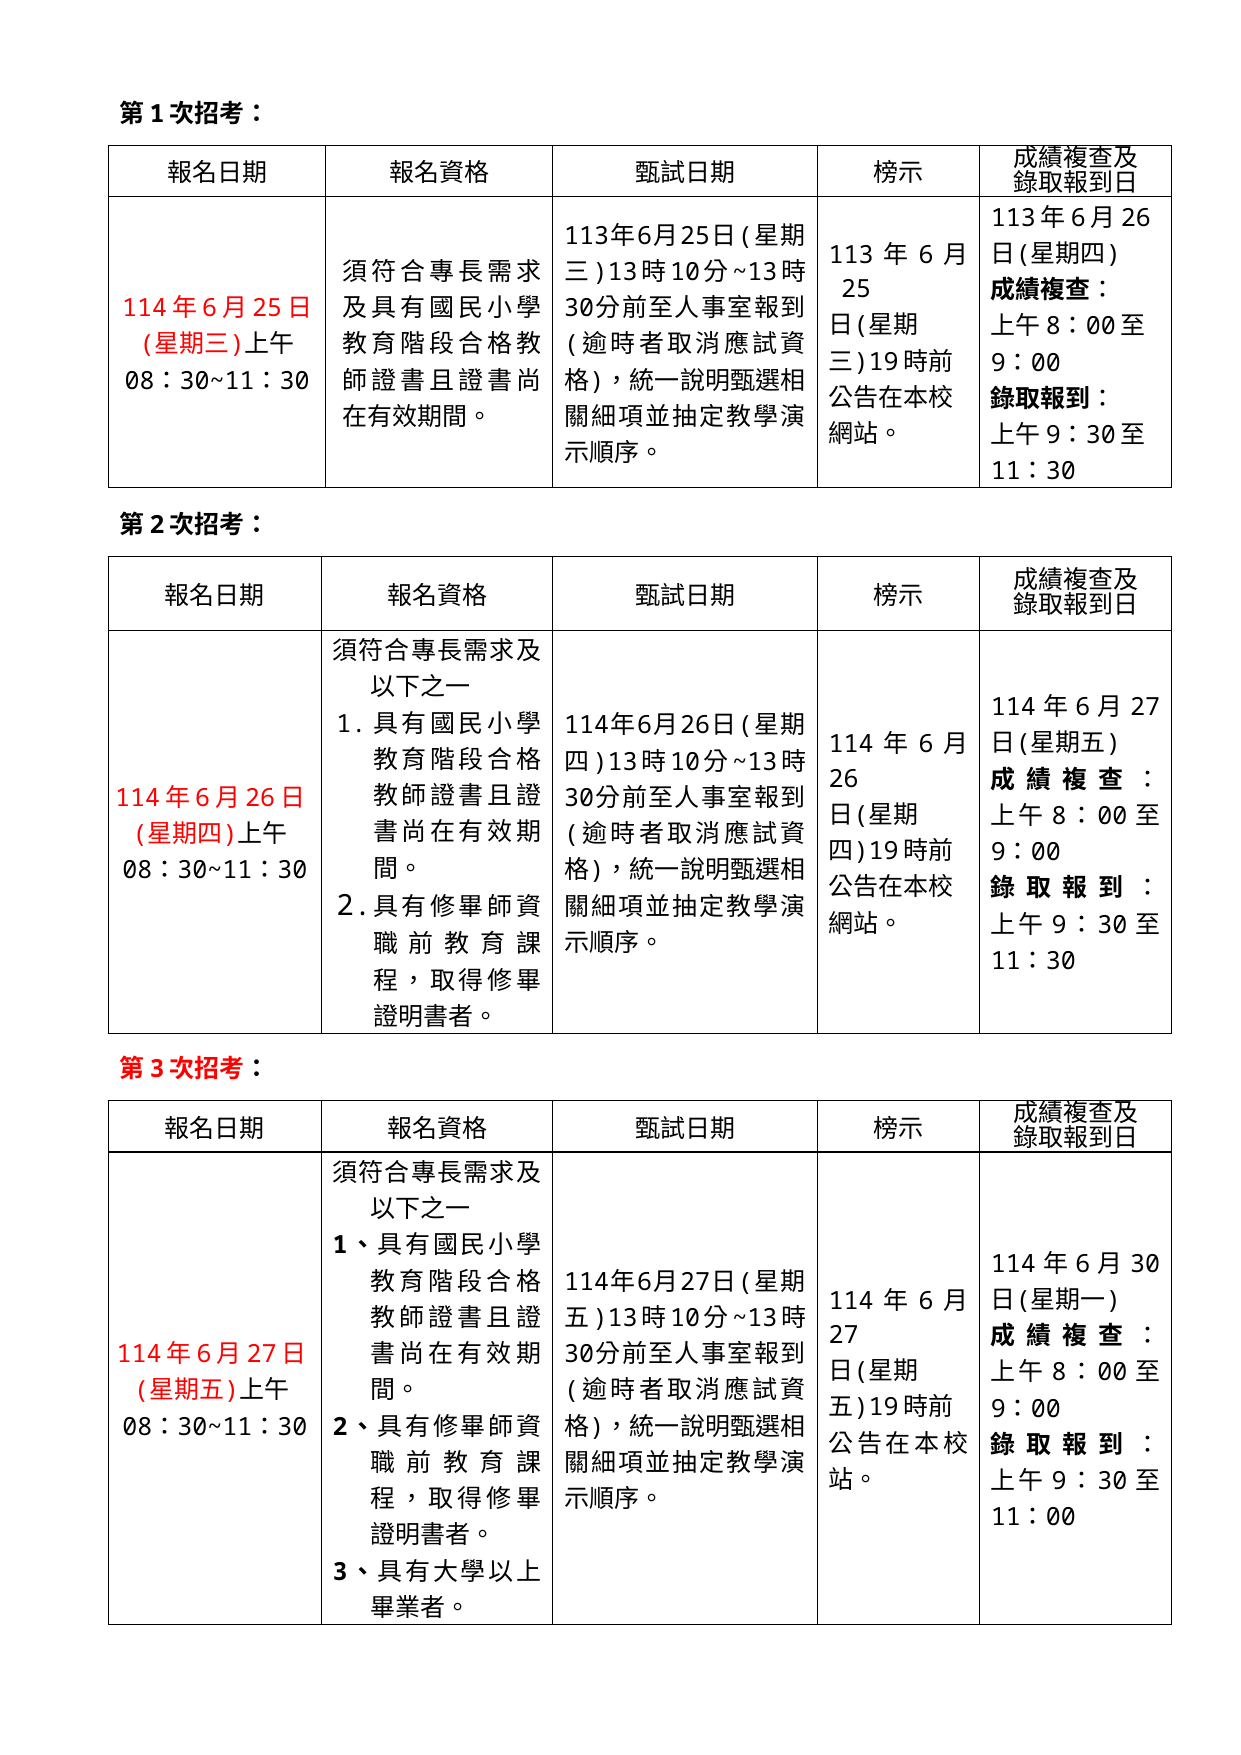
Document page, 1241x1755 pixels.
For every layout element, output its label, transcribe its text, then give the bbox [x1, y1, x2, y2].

table_cell 114年6月27日(星期五)13時10分~13時30分前至人事室報到(逾時者取消應試資格)，統一說明甄選相關細項並抽定教學演示順序。 [553, 1153, 817, 1624]
table_cell 114年6月26 日(星期 四)19時前 公告在本校 網站。 [818, 631, 979, 1033]
table_cell 報名資格 [322, 557, 552, 629]
table_cell 須符合專長需求及以下之一 具有國民小學教育階段合格教師證書且證書尚在有效期間。 具有修畢師資職前教育課程，取得修畢證明書者。 [322, 631, 552, 1033]
table_cell 114年6月30日(星期一) 成績複查： 上午8：00至9：00 錄取報到： 上午9：30至11：00 [980, 1153, 1171, 1624]
table_cell 114年6月25日(星期三)上午 08：30~11：30 [109, 197, 325, 487]
table_cell 報名日期 [109, 557, 321, 629]
table_header 第1次招考： [108, 79, 1171, 145]
table_cell 甄試日期 [553, 146, 817, 196]
table_cell 須符合專長需求及具有國民小學教育階段合格教師證書且證書尚在有效期間。 [326, 197, 552, 487]
table_cell 第3次招考： [108, 1034, 1171, 1100]
table_cell 成績複查及 錄取報到日 [980, 1101, 1171, 1151]
table_cell 榜示 [818, 557, 979, 629]
table_cell 114年6月27日 (星期五)上午 08：30~11：30 [109, 1153, 321, 1624]
table_cell 114年6月27 日(星期 五)19時前 公告在本校站。 [818, 1153, 979, 1624]
table_cell 114年6月27日(星期五) 成績複查： 上午8：00至9：00 錄取報到： 上午9：30至11：30 [980, 631, 1171, 1033]
table_cell 成績複查及 錄取報到日 [980, 557, 1171, 629]
table_cell 113年6月26日(星期四) 成績複查： 上午8：00至9：00 錄取報到： 上午9：30至11：30 [980, 197, 1171, 487]
table_cell 成績複查及 錄取報到日 [980, 146, 1171, 196]
table_cell 榜示 [818, 146, 979, 196]
table_cell 報名資格 [326, 146, 552, 196]
table_cell 須符合專長需求及以下之一 1、具有國民小學教育階段合格教師證書且證書尚在有效期間。 2、具有修畢師資職前教育課程，取得修畢證明書者。 3、具有大學以上畢業者。 [322, 1153, 552, 1624]
table_cell 第2次招考： [108, 488, 1171, 556]
table_cell 報名日期 [109, 146, 325, 196]
table_cell 114年6月26日 (星期四)上午 08：30~11：30 [109, 631, 321, 1033]
table_cell 甄試日期 [553, 1101, 817, 1151]
table_cell 113年6月25日(星期三)13時10分~13時30分前至人事室報到(逾時者取消應試資格)，統一說明甄選相關細項並抽定教學演示順序。 [553, 197, 817, 487]
table_cell 甄試日期 [553, 557, 817, 629]
table_cell 報名資格 [322, 1101, 552, 1151]
table_cell 榜示 [818, 1101, 979, 1151]
table_cell 114年6月26日(星期四)13時10分~13時30分前至人事室報到(逾時者取消應試資格)，統一說明甄選相關細項並抽定教學演示順序。 [553, 631, 817, 1033]
table_cell 報名日期 [109, 1101, 321, 1151]
table_cell 113年6月25 日(星期 三)19時前 公告在本校 網站。 [818, 197, 979, 487]
